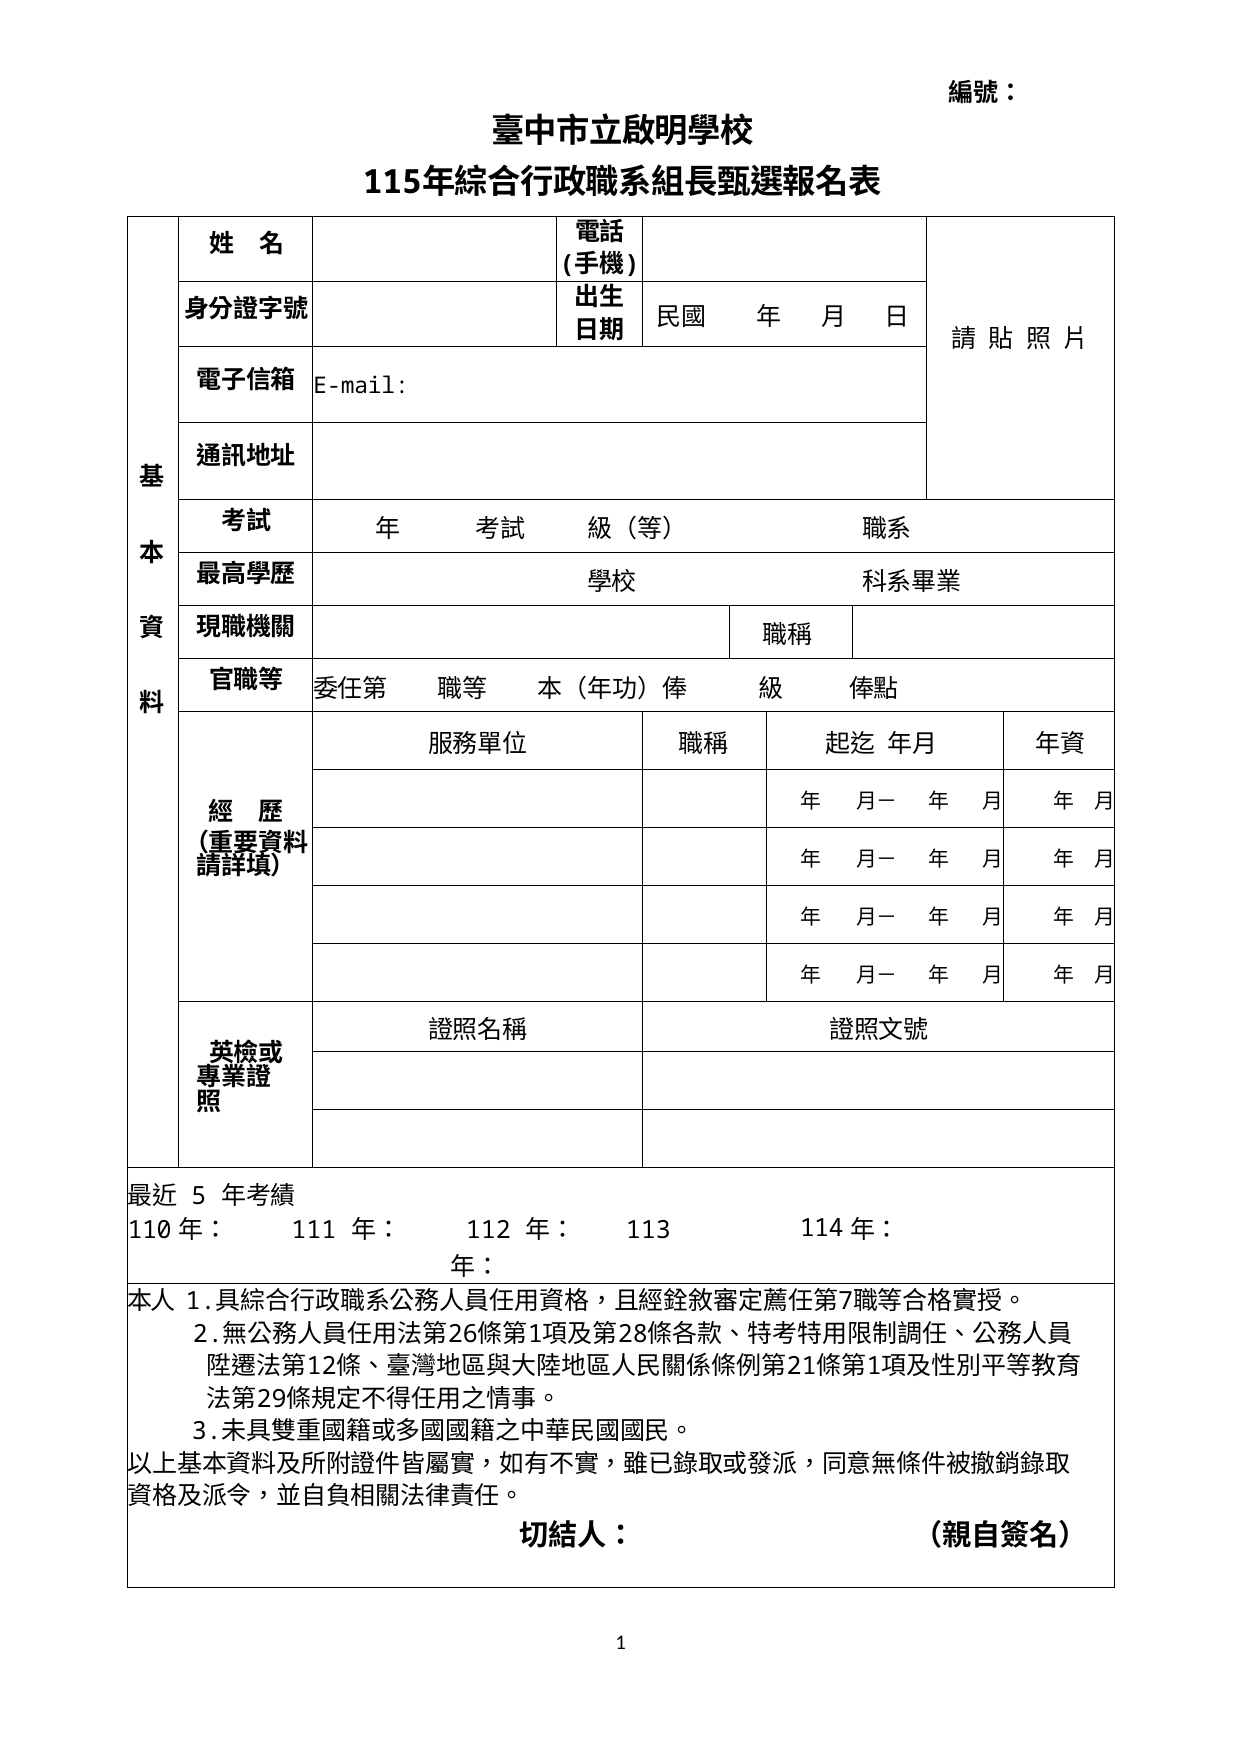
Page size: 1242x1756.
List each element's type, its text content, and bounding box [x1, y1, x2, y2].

table_cell [313, 606, 729, 658]
table_cell 身分證字號 [179, 282, 312, 346]
table_cell 月 [972, 828, 1003, 885]
table_cell 日 [848, 282, 926, 346]
table_cell [972, 553, 1114, 605]
table_cell 月－ [852, 944, 926, 1001]
table_header [313, 217, 556, 281]
table_cell 月－ [852, 770, 926, 827]
table_cell 月 [792, 282, 847, 346]
text 臺中市立啟明學校 [126, 108, 1119, 152]
table_cell 證照文號 [643, 1002, 1114, 1051]
table_cell [853, 606, 1114, 658]
table_header 請 貼 照 片 [927, 217, 1114, 499]
table_cell [972, 659, 1114, 711]
table_cell 英檢或專業證照 [179, 1002, 312, 1167]
table_cell 114 [792, 1168, 847, 1282]
table_cell [313, 828, 642, 885]
table_cell 委任第 [313, 659, 418, 711]
table_cell [848, 770, 852, 827]
table_cell 俸點 [848, 659, 972, 711]
table_cell 職稱 [643, 712, 766, 769]
table_cell [792, 553, 847, 605]
table_cell [313, 770, 642, 827]
table_cell 年 月 [1004, 770, 1114, 827]
table_cell [792, 500, 847, 552]
table_cell [972, 500, 1114, 552]
table_cell 級 [729, 659, 792, 711]
table_cell 年 [792, 828, 847, 885]
table_cell [643, 886, 766, 943]
table_cell 年 [729, 282, 792, 346]
table_cell 年 [313, 500, 418, 552]
table_cell 職等 本（年功）俸 [418, 659, 729, 711]
table_cell 年： [848, 1168, 972, 1282]
table_cell [313, 553, 418, 605]
table_cell [767, 828, 792, 885]
table_cell 服務單位 [313, 712, 642, 769]
table_cell [313, 423, 926, 499]
table_cell [313, 282, 556, 346]
table_cell 經 歷 （重要資料請詳填） [179, 712, 312, 1001]
table_cell [313, 886, 642, 943]
table_cell 出生 日期 [557, 282, 642, 346]
table_cell 年 [792, 944, 847, 1001]
table_header 姓 名 [179, 217, 312, 281]
table_cell [643, 828, 766, 885]
table_cell [767, 886, 792, 943]
table_cell 通訊地址 [179, 423, 312, 499]
table_cell [848, 886, 852, 943]
table_cell 年 [926, 944, 972, 1001]
table_cell [643, 1110, 1114, 1167]
table_cell 官職等 [179, 659, 312, 711]
table_cell 月－ [852, 886, 926, 943]
table_cell 年 月 [1004, 828, 1114, 885]
table_cell 年 [926, 886, 972, 943]
table_cell 電子信箱 [179, 347, 312, 422]
table_cell 112 年： 113 年： [418, 1168, 729, 1282]
table_cell [792, 659, 847, 711]
table_cell 年資 [1004, 712, 1114, 769]
table_cell 科系畢業 [848, 553, 972, 605]
table_cell 現職機關 [179, 606, 312, 658]
table_header 電話 (手機) [557, 217, 642, 281]
table_cell 考試 [179, 500, 312, 552]
table_cell [848, 944, 852, 1001]
table_cell 年 月 [1004, 944, 1114, 1001]
table_cell 最高學歷 [179, 553, 312, 605]
table_cell [729, 500, 792, 552]
table_header 基本資料 [128, 217, 178, 1167]
table_cell 年 [792, 886, 847, 943]
table_cell 考試 級（等） [418, 500, 729, 552]
table_cell 年 [926, 828, 972, 885]
table_cell [643, 770, 766, 827]
table_cell [848, 828, 852, 885]
table_cell 5 年考績 年： 111 年： [178, 1168, 418, 1282]
text 編號： [118, 75, 1023, 108]
table_cell [313, 1052, 642, 1108]
table_cell [643, 944, 766, 1001]
table_cell 民國 [643, 282, 729, 346]
table_cell [313, 1110, 642, 1167]
text 115年綜合行政職系組長甄選報名表 [126, 152, 1119, 204]
table_header [643, 217, 926, 281]
table_cell [972, 1168, 1114, 1282]
table_cell [729, 1168, 792, 1282]
table_cell [767, 770, 792, 827]
table_cell 年 [792, 770, 847, 827]
table_cell 月 [972, 770, 1003, 827]
table_cell 學校 [418, 553, 729, 605]
table_cell 本人 1.具綜合行政職系公務人員任用資格，且經銓敘審定薦任第7職等合格實授。 2.無公務人員任用法第26條第1項及第28條各款、特考特用限制調任、公務人員陞遷法第12條、臺灣地區與大陸地區人民關係條例第21條第1項及性別平等教育法第29條規定不得任用之情事。 3.未具雙重國籍或多國國籍之中華民國國民。 以上基本資料及所附證件皆屬實，如有不實，雖已錄取或發派，同意無條件被撤銷錄取資格及派令，並自負相關法律責任。 切結人： （親自簽名） [128, 1284, 1114, 1587]
table_cell 年 月 [1004, 886, 1114, 943]
table_cell 月 [972, 944, 1003, 1001]
table_cell 證照名稱 [313, 1002, 642, 1051]
table_cell 最近 110 [128, 1168, 178, 1282]
table_cell E-mail: [313, 347, 926, 422]
table_cell 月－ [852, 828, 926, 885]
table_cell [643, 1052, 1114, 1108]
table_cell 職稱 [730, 606, 852, 658]
table_cell [729, 553, 792, 605]
table_cell 年 [926, 770, 972, 827]
table_cell [313, 944, 642, 1001]
table_cell 職系 [848, 500, 972, 552]
table_cell [767, 944, 792, 1001]
table_cell 起迄 年月 [767, 712, 1003, 769]
table_cell 月 [972, 886, 1003, 943]
